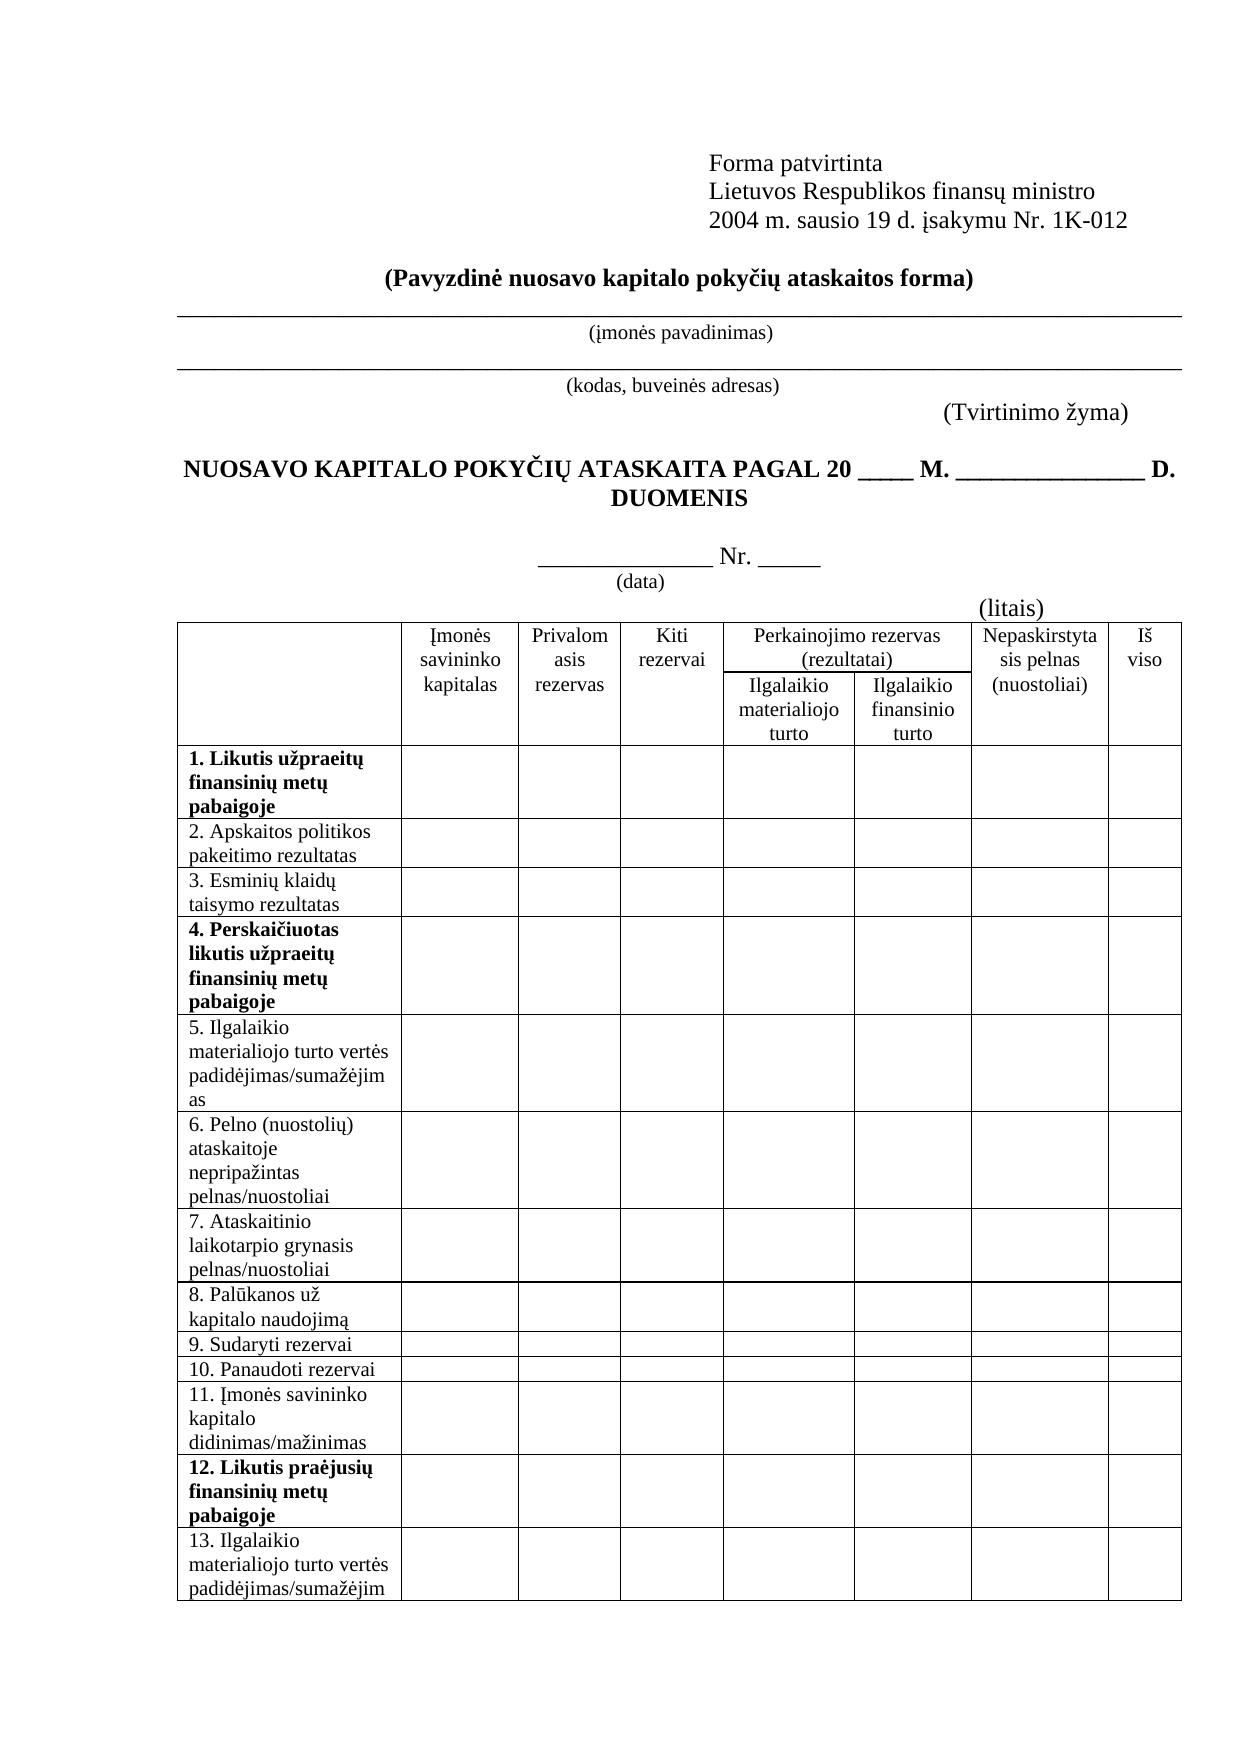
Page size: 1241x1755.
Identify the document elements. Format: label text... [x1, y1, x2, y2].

table_header Kiti rezervai [621, 623, 723, 745]
table_cell 9. Sudaryti rezervai [178, 1332, 401, 1356]
table_cell [519, 1015, 620, 1111]
table_cell [402, 1112, 518, 1208]
table_cell [621, 1382, 723, 1454]
table_cell 6. Pelno (nuostolių) ataskaitoje nepripažintas pelnas/nuostoliai [178, 1112, 401, 1208]
table_cell [724, 1209, 854, 1281]
text Lietuvos Respublikos finansų ministro [177, 176, 1181, 205]
table_cell [519, 868, 620, 916]
table_cell [972, 917, 1108, 1013]
table_cell [724, 1357, 854, 1381]
table_header Privalomasis rezervas [519, 623, 620, 745]
table_cell [972, 1357, 1108, 1381]
table_cell [724, 1112, 854, 1208]
table_cell [519, 1455, 620, 1527]
table_cell [724, 1283, 854, 1331]
table_cell [1109, 1283, 1181, 1331]
table_cell [1109, 868, 1181, 916]
table_cell [972, 1112, 1108, 1208]
table_cell [621, 1357, 723, 1381]
table_cell [1109, 819, 1181, 867]
table_cell 12. Likutis praėjusių finansinių metų pabaigoje [178, 1455, 401, 1527]
table_header Įmonės savininko kapitalas [402, 623, 518, 745]
table_header Iš viso [1109, 623, 1181, 745]
table_cell 5. Ilgalaikio materialiojo turto vertės padidėjimas/sumažėjimas [178, 1015, 401, 1111]
text (Tvirtinimo žyma) [177, 397, 1181, 426]
table_cell [519, 1112, 620, 1208]
table_header [178, 623, 401, 745]
table_cell [402, 1015, 518, 1111]
table_cell [724, 1332, 854, 1356]
table_cell [972, 1528, 1108, 1600]
table_cell [621, 746, 723, 818]
table_cell [402, 1455, 518, 1527]
table_cell [621, 868, 723, 916]
table_cell [402, 819, 518, 867]
table_cell [1109, 1015, 1181, 1111]
table_cell [724, 868, 854, 916]
table_cell [855, 1209, 971, 1281]
table_cell 8. Palūkanos už kapitalo naudojimą [178, 1283, 401, 1331]
table_cell [855, 1332, 971, 1356]
table_cell [402, 1357, 518, 1381]
table_cell [1109, 917, 1181, 1013]
table_cell [855, 917, 971, 1013]
table_cell [621, 1283, 723, 1331]
table_cell [519, 746, 620, 818]
table_cell [402, 917, 518, 1013]
table_cell [972, 1455, 1108, 1527]
table_cell [724, 746, 854, 818]
table_header Nepaskirstytasis pelnas (nuostoliai) [972, 623, 1108, 745]
table_cell [519, 1332, 620, 1356]
table_cell [972, 819, 1108, 867]
table_cell [621, 1455, 723, 1527]
table_cell [621, 1528, 723, 1600]
table_cell [519, 1528, 620, 1600]
table_cell [855, 868, 971, 916]
table_cell [402, 1332, 518, 1356]
table_cell [519, 917, 620, 1013]
text NUOSAVO KAPITALO POKYČIŲ ATASKAITA PAGAL 20 M. D. DUOMENIS [177, 454, 1181, 512]
table_cell [621, 917, 723, 1013]
table_cell 11. Įmonės savininko kapitalo didinimas/mažinimas [178, 1382, 401, 1454]
table_cell [855, 1382, 971, 1454]
table_cell [855, 1015, 971, 1111]
table_cell [402, 868, 518, 916]
table_cell [855, 1283, 971, 1331]
table_cell [855, 1528, 971, 1600]
table_cell 3. Esminių klaidų taisymo rezultatas [178, 868, 401, 916]
table_cell [402, 1283, 518, 1331]
table_cell [621, 1332, 723, 1356]
text Forma patvirtinta [177, 148, 1181, 176]
table_cell 7. Ataskaitinio laikotarpio grynasis pelnas/nuostoliai [178, 1209, 401, 1281]
table_cell [621, 1209, 723, 1281]
table_cell [724, 1455, 854, 1527]
table_cell [972, 1332, 1108, 1356]
table_cell [972, 1015, 1108, 1111]
table_cell Ilgalaikio finansinio turto [855, 673, 971, 745]
table_cell [724, 1528, 854, 1600]
text (įmonės pavadinimas) [177, 320, 1181, 344]
table_header Perkainojimo rezervas (rezultatai) [724, 623, 971, 671]
table_cell [621, 819, 723, 867]
table_cell [855, 1455, 971, 1527]
table_cell [855, 819, 971, 867]
table_cell [621, 1112, 723, 1208]
table_cell [402, 1209, 518, 1281]
table_cell [1109, 746, 1181, 818]
table_cell 1. Likutis užpraeitų finansinių metų pabaigoje [178, 746, 401, 818]
text (litais) [177, 593, 1181, 622]
table_cell [972, 1209, 1108, 1281]
table_cell [1109, 1112, 1181, 1208]
table_cell [972, 868, 1108, 916]
table_cell [1109, 1455, 1181, 1527]
table_cell [1109, 1332, 1181, 1356]
text ______________ Nr. _____ [177, 541, 1181, 569]
table_cell [402, 746, 518, 818]
table_cell [1109, 1209, 1181, 1281]
table_cell [855, 746, 971, 818]
table_cell [1109, 1528, 1181, 1600]
text 2004 m. sausio 19 d. įsakymu Nr. 1K-012 [177, 205, 1181, 234]
table_cell 4. Perskaičiuotas likutis užpraeitų finansinių metų pabaigoje [178, 917, 401, 1013]
table_cell [724, 1382, 854, 1454]
table_cell [724, 1015, 854, 1111]
table_cell 2. Apskaitos politikos pakeitimo rezultatas [178, 819, 401, 867]
table_cell [519, 819, 620, 867]
table_cell [972, 746, 1108, 818]
table_cell [519, 1209, 620, 1281]
table_cell [724, 917, 854, 1013]
table_cell Ilgalaikio materialiojo turto [724, 673, 854, 745]
table_cell [402, 1528, 518, 1600]
table_cell [972, 1283, 1108, 1331]
table_cell 10. Panaudoti rezervai [178, 1357, 401, 1381]
text (Pavyzdinė nuosavo kapitalo pokyčių ataskaitos forma) [177, 263, 1181, 291]
table_cell [724, 819, 854, 867]
text (data) [177, 569, 1181, 593]
table_cell [1109, 1357, 1181, 1381]
text (kodas, buveinės adresas) [177, 373, 1181, 397]
table_cell [519, 1382, 620, 1454]
table_cell [855, 1357, 971, 1381]
table_cell [855, 1112, 971, 1208]
table_cell [621, 1015, 723, 1111]
table_cell [972, 1382, 1108, 1454]
table_cell [1109, 1382, 1181, 1454]
table_cell [402, 1382, 518, 1454]
table_cell [519, 1357, 620, 1381]
table_cell [519, 1283, 620, 1331]
table_cell 13. Ilgalaikio materialiojo turto vertės padidėjimas/sumažėjim [178, 1528, 401, 1600]
